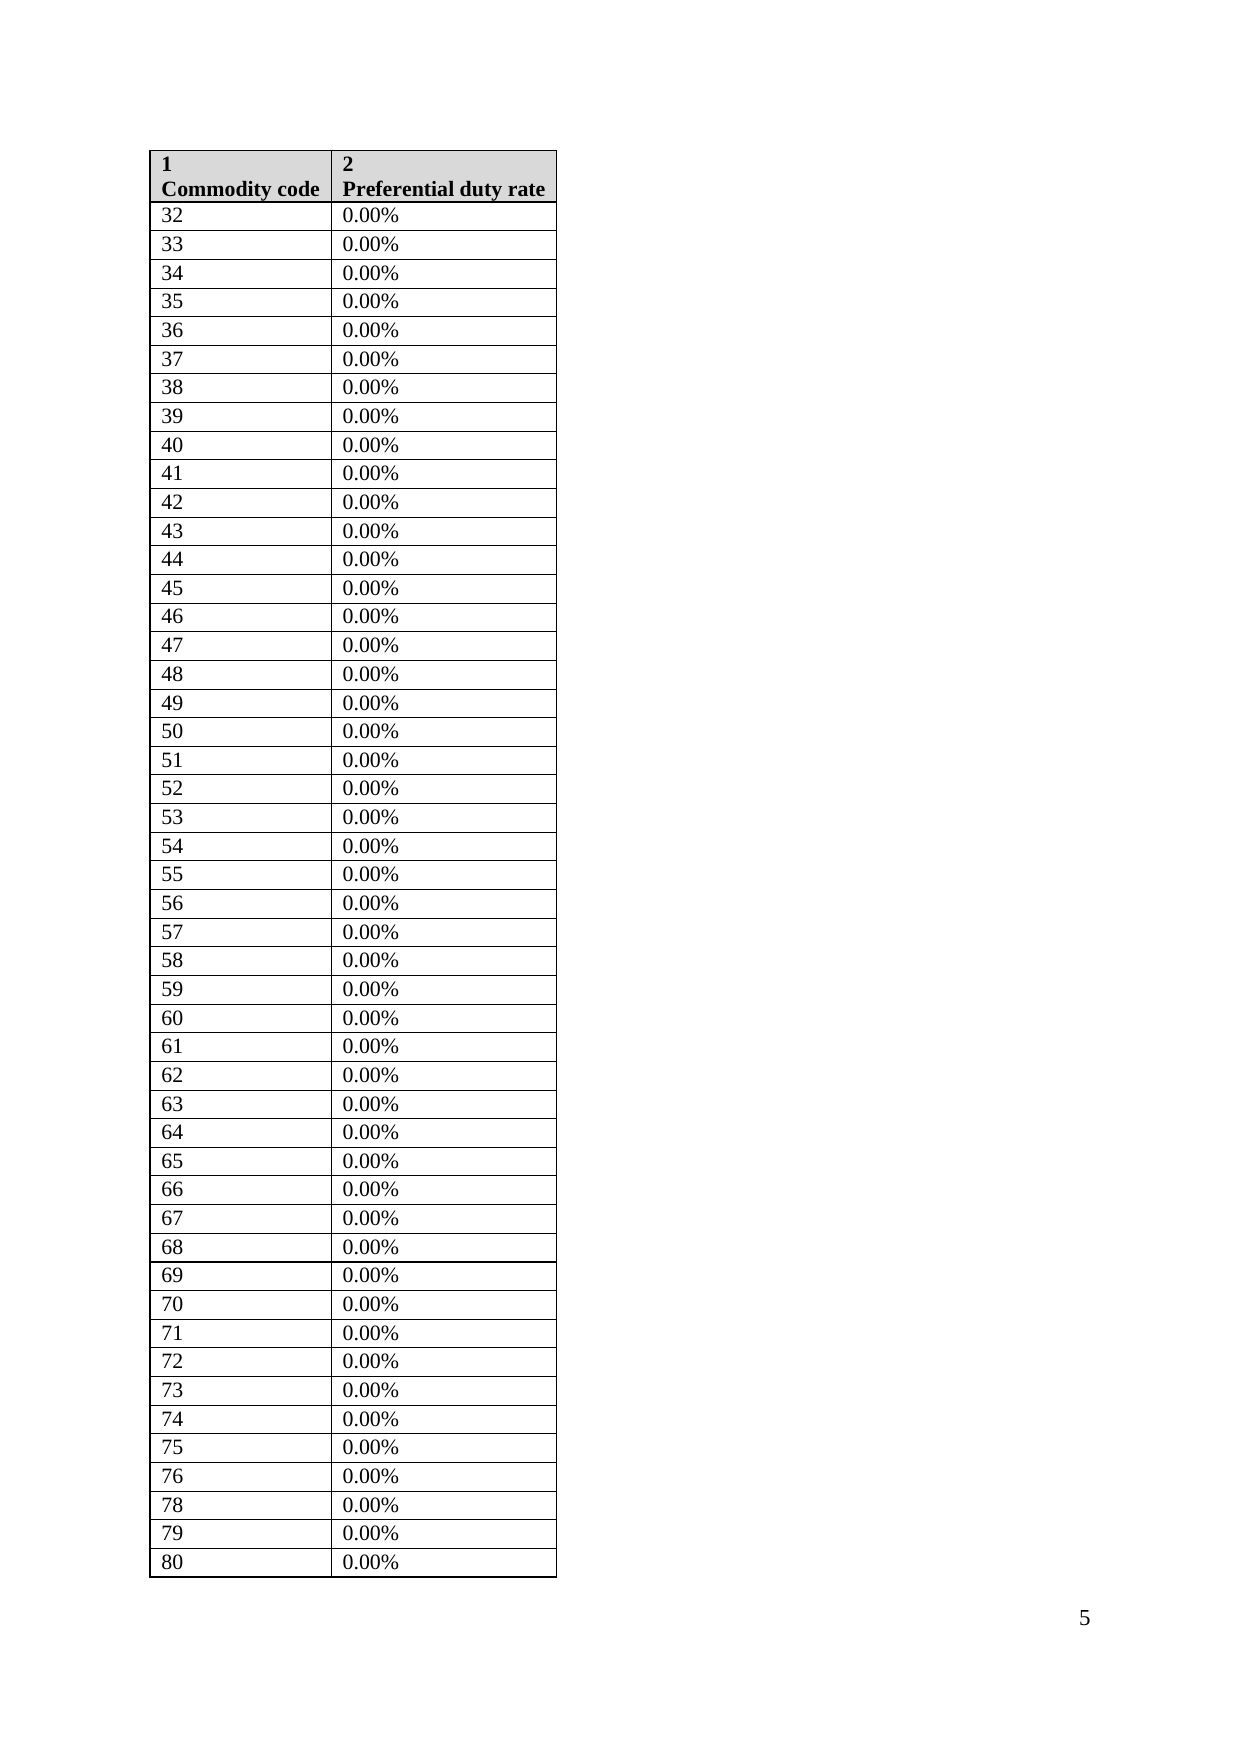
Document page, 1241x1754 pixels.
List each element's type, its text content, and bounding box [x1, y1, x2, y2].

table_cell 0.00% [332, 289, 556, 316]
table_cell 37 [151, 346, 331, 373]
table_cell 40 [151, 432, 331, 459]
table_cell 64 [151, 1119, 331, 1147]
table_cell 0.00% [332, 976, 556, 1003]
table_cell 0.00% [332, 833, 556, 860]
table_cell 0.00% [332, 575, 556, 602]
table_cell 53 [151, 804, 331, 832]
table_cell 0.00% [332, 661, 556, 688]
table_cell 74 [151, 1406, 331, 1433]
table_cell 72 [151, 1348, 331, 1376]
table_cell 43 [151, 518, 331, 545]
table_cell 0.00% [332, 1320, 556, 1347]
table_cell 50 [151, 718, 331, 746]
table_cell 76 [151, 1463, 331, 1491]
table_cell 0.00% [332, 518, 556, 545]
table_cell 0.00% [332, 1520, 556, 1548]
table_cell 0.00% [332, 1005, 556, 1032]
table_cell 0.00% [332, 1434, 556, 1462]
table_cell 0.00% [332, 1091, 556, 1118]
table_cell 0.00% [332, 804, 556, 832]
table_cell 32 [151, 203, 331, 230]
table_cell 0.00% [332, 1348, 556, 1376]
table_cell 0.00% [332, 1549, 556, 1576]
table_cell 0.00% [332, 861, 556, 889]
table_cell 35 [151, 289, 331, 316]
table_cell 0.00% [332, 1377, 556, 1404]
table_cell 78 [151, 1492, 331, 1519]
table_cell 0.00% [332, 1463, 556, 1491]
table_cell 0.00% [332, 1205, 556, 1233]
table_cell 33 [151, 231, 331, 259]
table_cell 46 [151, 604, 331, 631]
table_cell 59 [151, 976, 331, 1003]
table_cell 41 [151, 460, 331, 488]
table_cell 0.00% [332, 1406, 556, 1433]
table_cell 0.00% [332, 203, 556, 230]
table_cell 0.00% [332, 260, 556, 287]
table_cell 51 [151, 747, 331, 774]
table_cell 66 [151, 1176, 331, 1204]
table_cell 0.00% [332, 460, 556, 488]
table_cell 0.00% [332, 775, 556, 803]
table_cell 36 [151, 317, 331, 345]
table_cell 47 [151, 632, 331, 660]
table_cell 44 [151, 546, 331, 574]
table_cell 0.00% [332, 919, 556, 946]
table_cell 0.00% [332, 1148, 556, 1175]
table_cell 0.00% [332, 489, 556, 517]
table_cell 39 [151, 403, 331, 431]
table_cell 55 [151, 861, 331, 889]
table_cell 54 [151, 833, 331, 860]
table_cell 0.00% [332, 947, 556, 975]
table_cell 79 [151, 1520, 331, 1548]
table_cell 67 [151, 1205, 331, 1233]
table_cell 0.00% [332, 374, 556, 402]
table_cell 0.00% [332, 1291, 556, 1319]
table_cell 0.00% [332, 747, 556, 774]
table_cell 70 [151, 1291, 331, 1319]
table_cell 0.00% [332, 1176, 556, 1204]
table_cell 38 [151, 374, 331, 402]
table_cell 52 [151, 775, 331, 803]
table_cell 0.00% [332, 317, 556, 345]
table_cell 0.00% [332, 690, 556, 717]
table_cell 63 [151, 1091, 331, 1118]
table_cell 58 [151, 947, 331, 975]
table_cell 0.00% [332, 1263, 556, 1290]
table_header 1 Commodity code [151, 151, 331, 201]
table_cell 42 [151, 489, 331, 517]
table_cell 0.00% [332, 1234, 556, 1261]
table_cell 69 [151, 1263, 331, 1290]
table_cell 0.00% [332, 546, 556, 574]
table_cell 60 [151, 1005, 331, 1032]
table_cell 0.00% [332, 346, 556, 373]
table_cell 62 [151, 1062, 331, 1089]
table_cell 0.00% [332, 632, 556, 660]
table_cell 71 [151, 1320, 331, 1347]
table_cell 65 [151, 1148, 331, 1175]
table_cell 0.00% [332, 718, 556, 746]
table_cell 73 [151, 1377, 331, 1404]
table_cell 0.00% [332, 1033, 556, 1061]
table_header 2 Preferential duty rate [332, 151, 556, 201]
table_cell 48 [151, 661, 331, 688]
table_cell 56 [151, 890, 331, 918]
table_cell 57 [151, 919, 331, 946]
table_cell 80 [151, 1549, 331, 1576]
table_cell 75 [151, 1434, 331, 1462]
table_cell 49 [151, 690, 331, 717]
table_cell 0.00% [332, 1492, 556, 1519]
table_cell 68 [151, 1234, 331, 1261]
table_cell 0.00% [332, 604, 556, 631]
table_cell 0.00% [332, 1119, 556, 1147]
table_cell 0.00% [332, 1062, 556, 1089]
table_cell 34 [151, 260, 331, 287]
table_cell 0.00% [332, 403, 556, 431]
table_cell 0.00% [332, 231, 556, 259]
table_cell 0.00% [332, 432, 556, 459]
table_cell 0.00% [332, 890, 556, 918]
table_cell 61 [151, 1033, 331, 1061]
table_cell 45 [151, 575, 331, 602]
